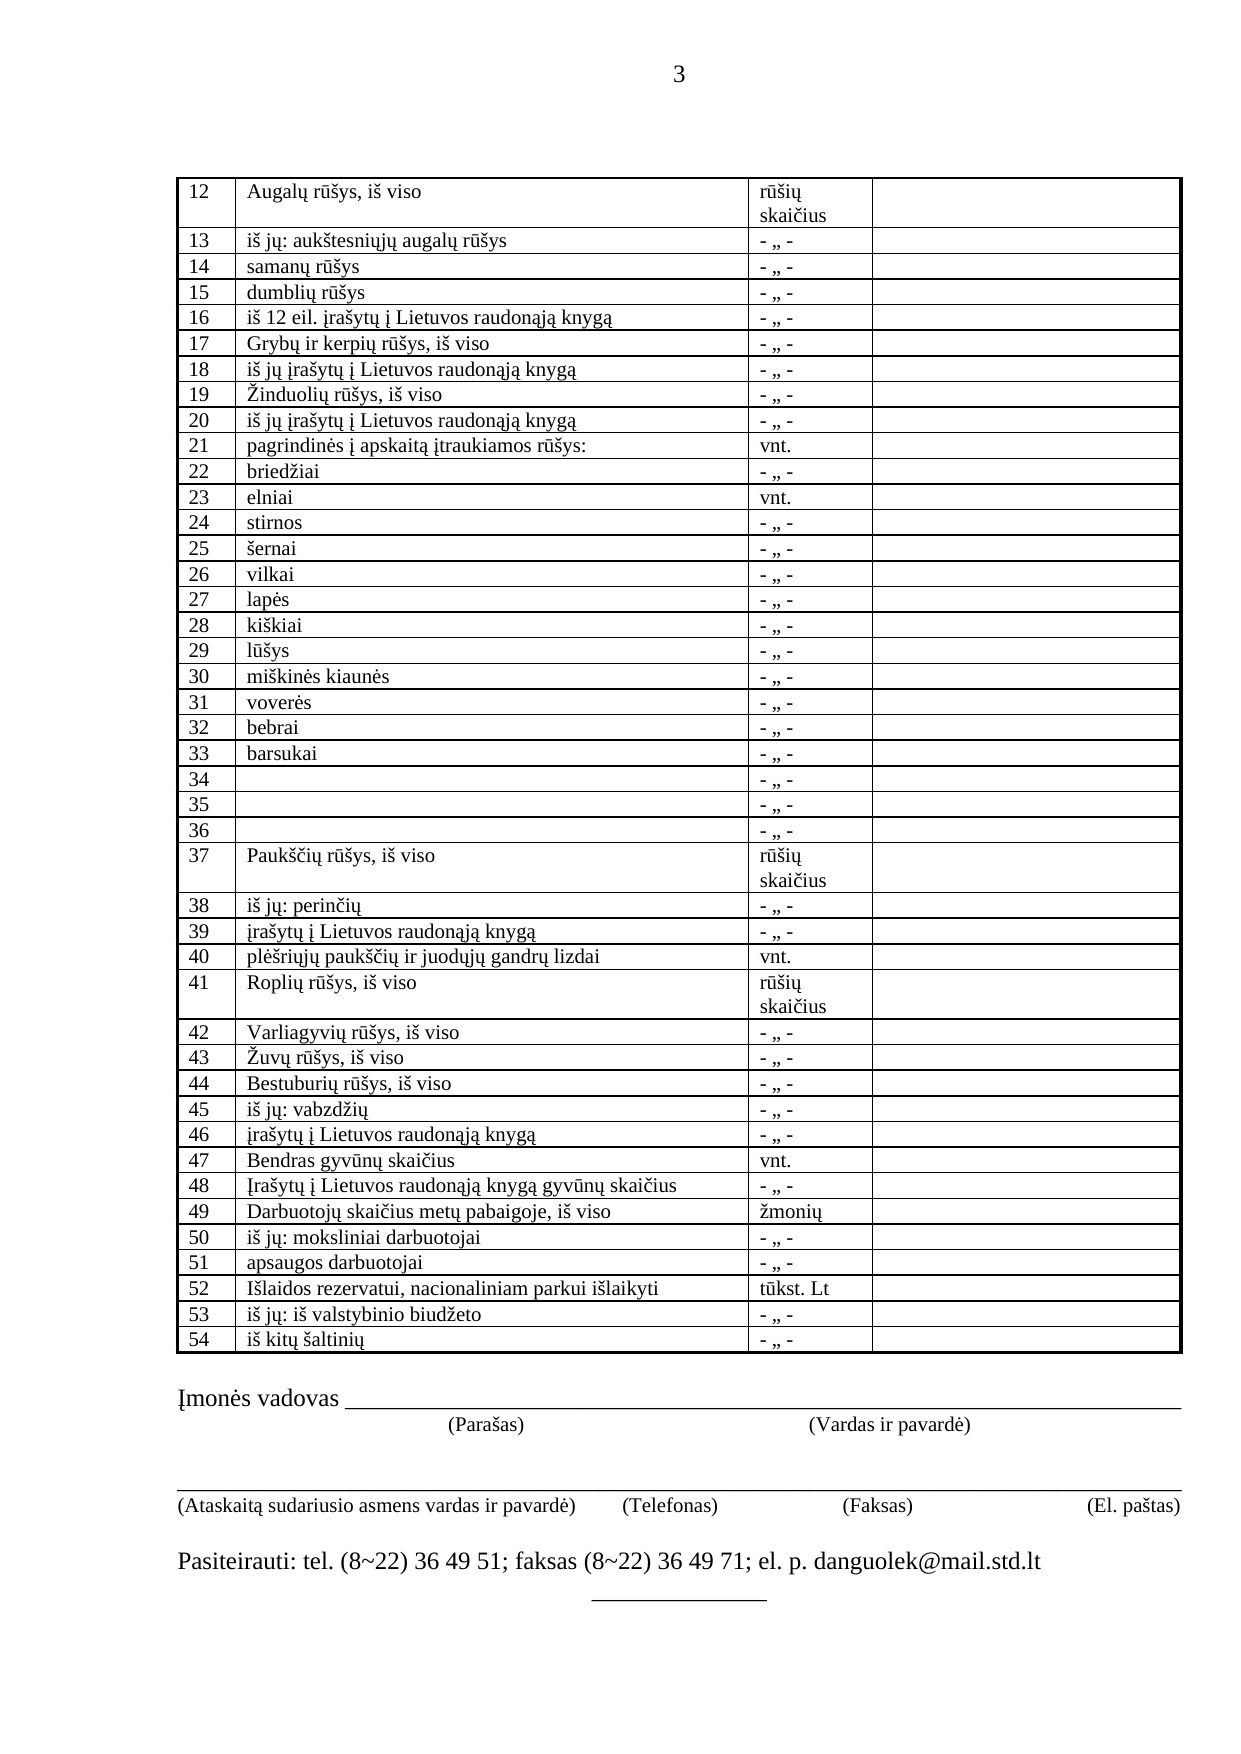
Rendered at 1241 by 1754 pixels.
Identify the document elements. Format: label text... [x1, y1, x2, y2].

table_cell 16 [179, 305, 235, 329]
table_cell voverės [236, 690, 748, 714]
table_cell [873, 510, 1179, 534]
table_cell [873, 690, 1179, 714]
table_cell iš jų įrašytų į Lietuvos raudonąją knygą [236, 357, 748, 381]
table_cell 20 [179, 408, 235, 432]
table_cell - „ - [749, 1045, 872, 1069]
table_cell samanų rūšys [236, 254, 748, 278]
table_cell 21 [179, 433, 235, 457]
table_cell - „ - [749, 613, 872, 637]
text Įmonės vadovas [177, 1383, 1181, 1412]
table_cell 31 [179, 690, 235, 714]
table_cell 45 [179, 1097, 235, 1121]
table_cell - „ - [749, 587, 872, 611]
table_cell iš jų: iš valstybinio biudžeto [236, 1302, 748, 1326]
table_cell - „ - [749, 254, 872, 278]
table_cell - „ - [749, 893, 872, 917]
table_cell plėšriųjų paukščių ir juodųjų gandrų lizdai [236, 945, 748, 968]
table_cell tūkst. Lt [749, 1276, 872, 1300]
table_cell - „ - [749, 228, 872, 252]
table_cell 22 [179, 459, 235, 483]
table_cell 26 [179, 562, 235, 586]
table_cell 46 [179, 1122, 235, 1146]
table_cell [873, 919, 1179, 943]
table_cell Roplių rūšys, iš viso [236, 970, 748, 1018]
table_cell 30 [179, 664, 235, 688]
table_cell miškinės kiaunės [236, 664, 748, 688]
table_cell [873, 818, 1179, 842]
table_cell [873, 228, 1179, 252]
table_cell vilkai [236, 562, 748, 586]
table_cell 53 [179, 1302, 235, 1326]
table_cell 36 [179, 818, 235, 842]
table_cell iš jų įrašytų į Lietuvos raudonąją knygą [236, 408, 748, 432]
table_cell [236, 792, 748, 816]
table_cell barsukai [236, 741, 748, 765]
table_cell - „ - [749, 690, 872, 714]
table_cell Žinduolių rūšys, iš viso [236, 382, 748, 406]
table_cell apsaugos darbuotojai [236, 1250, 748, 1274]
table_cell Grybų ir kerpių rūšys, iš viso [236, 331, 748, 355]
table_cell Varliagyvių rūšys, iš viso [236, 1020, 748, 1044]
table_cell 19 [179, 382, 235, 406]
table_cell - „ - [749, 919, 872, 943]
table_cell 14 [179, 254, 235, 278]
table_cell - „ - [749, 1302, 872, 1326]
table_cell [873, 1276, 1179, 1300]
table_cell [873, 562, 1179, 586]
table_cell - „ - [749, 792, 872, 816]
table_cell [873, 1327, 1179, 1351]
table_cell - „ - [749, 741, 872, 765]
table_cell elniai [236, 485, 748, 509]
table_cell kiškiai [236, 613, 748, 637]
table_cell - „ - [749, 1071, 872, 1095]
table_cell - „ - [749, 357, 872, 381]
table_cell [873, 331, 1179, 355]
table_cell rūšių skaičius [749, 970, 872, 1018]
table_cell - „ - [749, 280, 872, 304]
table_cell - „ - [749, 408, 872, 432]
table_cell žmonių [749, 1199, 872, 1223]
table_cell [873, 1071, 1179, 1095]
table_cell [873, 638, 1179, 662]
table_cell [873, 792, 1179, 816]
table_cell [873, 741, 1179, 765]
table_cell - „ - [749, 767, 872, 791]
table_cell 25 [179, 536, 235, 560]
table_cell [873, 536, 1179, 560]
table_cell 49 [179, 1199, 235, 1223]
table_cell 35 [179, 792, 235, 816]
table_cell 17 [179, 331, 235, 355]
table_cell [873, 1045, 1179, 1069]
table_cell šernai [236, 536, 748, 560]
text (Parašas) (Vardas ir pavardė) [177, 1412, 1181, 1436]
table_cell vnt. [749, 433, 872, 457]
text (Ataskaitą sudariusio asmens vardas ir pavardė) (Telefonas) (Faksas) (El. paštas) [177, 1493, 1181, 1517]
table_cell 38 [179, 893, 235, 917]
table_cell [873, 664, 1179, 688]
table_cell [236, 767, 748, 791]
table_cell vnt. [749, 485, 872, 509]
table_cell iš 12 eil. įrašytų į Lietuvos raudonąją knygą [236, 305, 748, 329]
table_cell - „ - [749, 382, 872, 406]
table_cell vnt. [749, 1148, 872, 1172]
table_cell [873, 305, 1179, 329]
table_cell pagrindinės į apskaitą įtraukiamos rūšys: [236, 433, 748, 457]
table_cell [873, 893, 1179, 917]
table_cell [873, 1020, 1179, 1044]
table_cell [873, 1148, 1179, 1172]
table_cell [873, 587, 1179, 611]
table_cell [873, 179, 1179, 227]
table_cell - „ - [749, 510, 872, 534]
table_cell iš jų: vabzdžių [236, 1097, 748, 1121]
table_cell - „ - [749, 305, 872, 329]
table_cell stirnos [236, 510, 748, 534]
table_cell 34 [179, 767, 235, 791]
table_cell [873, 485, 1179, 509]
table_cell [873, 1225, 1179, 1249]
table_cell 27 [179, 587, 235, 611]
table_cell 32 [179, 715, 235, 739]
table_cell 47 [179, 1148, 235, 1172]
table_cell Paukščių rūšys, iš viso [236, 843, 748, 892]
table_cell įrašytų į Lietuvos raudonąją knygą [236, 1122, 748, 1146]
text ______________ [177, 1575, 1181, 1604]
table_cell iš jų: aukštesniųjų augalų rūšys [236, 228, 748, 252]
table_cell 42 [179, 1020, 235, 1044]
table_cell 39 [179, 919, 235, 943]
table_cell 13 [179, 228, 235, 252]
table_cell dumblių rūšys [236, 280, 748, 304]
table_cell iš kitų šaltinių [236, 1327, 748, 1351]
table_cell 52 [179, 1276, 235, 1300]
table_cell [873, 843, 1179, 892]
table_cell Darbuotojų skaičius metų pabaigoje, iš viso [236, 1199, 748, 1223]
table_cell [873, 433, 1179, 457]
table_cell briedžiai [236, 459, 748, 483]
table_cell 54 [179, 1327, 235, 1351]
table_cell 48 [179, 1173, 235, 1197]
table_cell lūšys [236, 638, 748, 662]
table_cell bebrai [236, 715, 748, 739]
table_cell iš jų: moksliniai darbuotojai [236, 1225, 748, 1249]
table_cell [873, 1199, 1179, 1223]
table_cell 24 [179, 510, 235, 534]
table_cell vnt. [749, 945, 872, 968]
table_cell - „ - [749, 1173, 872, 1197]
table_cell [873, 459, 1179, 483]
table_cell - „ - [749, 1225, 872, 1249]
table_cell 29 [179, 638, 235, 662]
table_cell 28 [179, 613, 235, 637]
table_cell 37 [179, 843, 235, 892]
table_cell 44 [179, 1071, 235, 1095]
table_cell - „ - [749, 1020, 872, 1044]
table_cell - „ - [749, 459, 872, 483]
table_cell Žuvų rūšys, iš viso [236, 1045, 748, 1069]
table_cell [873, 1302, 1179, 1326]
table_cell 43 [179, 1045, 235, 1069]
table_cell [873, 357, 1179, 381]
table_cell [873, 254, 1179, 278]
table_cell 18 [179, 357, 235, 381]
table_cell - „ - [749, 1327, 872, 1351]
table_cell [873, 613, 1179, 637]
table_cell - „ - [749, 638, 872, 662]
table_cell - „ - [749, 664, 872, 688]
table_cell - „ - [749, 1250, 872, 1274]
table_cell 51 [179, 1250, 235, 1274]
table_cell 15 [179, 280, 235, 304]
table_cell - „ - [749, 536, 872, 560]
table_cell rūšių skaičius [749, 843, 872, 892]
table_cell [873, 767, 1179, 791]
table_cell 40 [179, 945, 235, 968]
table_cell 33 [179, 741, 235, 765]
table_cell Įrašytų į Lietuvos raudonąją knygą gyvūnų skaičius [236, 1173, 748, 1197]
table_cell įrašytų į Lietuvos raudonąją knygą [236, 919, 748, 943]
table_cell lapės [236, 587, 748, 611]
table_cell - „ - [749, 818, 872, 842]
table_cell [873, 1173, 1179, 1197]
table_cell Išlaidos rezervatui, nacionaliniam parkui išlaikyti [236, 1276, 748, 1300]
table_cell [873, 1122, 1179, 1146]
table_cell - „ - [749, 715, 872, 739]
table_cell Bendras gyvūnų skaičius [236, 1148, 748, 1172]
table_cell 23 [179, 485, 235, 509]
table_cell [873, 1097, 1179, 1121]
table_cell 41 [179, 970, 235, 1018]
table_cell - „ - [749, 331, 872, 355]
table_cell [236, 818, 748, 842]
table_cell 12 [179, 179, 235, 227]
table_cell [873, 280, 1179, 304]
table_cell [873, 408, 1179, 432]
table_cell [873, 382, 1179, 406]
table_cell [873, 1250, 1179, 1274]
table_cell [873, 970, 1179, 1018]
text Pasiteirauti: tel. (8~22) 36 49 51; faksas (8~22) 36 49 71; el. p. danguolek@mail.std.lt [177, 1546, 1181, 1575]
table_cell rūšių skaičius [749, 179, 872, 227]
table_cell Bestuburių rūšys, iš viso [236, 1071, 748, 1095]
table_cell - „ - [749, 562, 872, 586]
table_cell 50 [179, 1225, 235, 1249]
table_cell [873, 945, 1179, 968]
table_cell iš jų: perinčių [236, 893, 748, 917]
table_cell - „ - [749, 1097, 872, 1121]
table_cell Augalų rūšys, iš viso [236, 179, 748, 227]
table_cell - „ - [749, 1122, 872, 1146]
table_cell [873, 715, 1179, 739]
